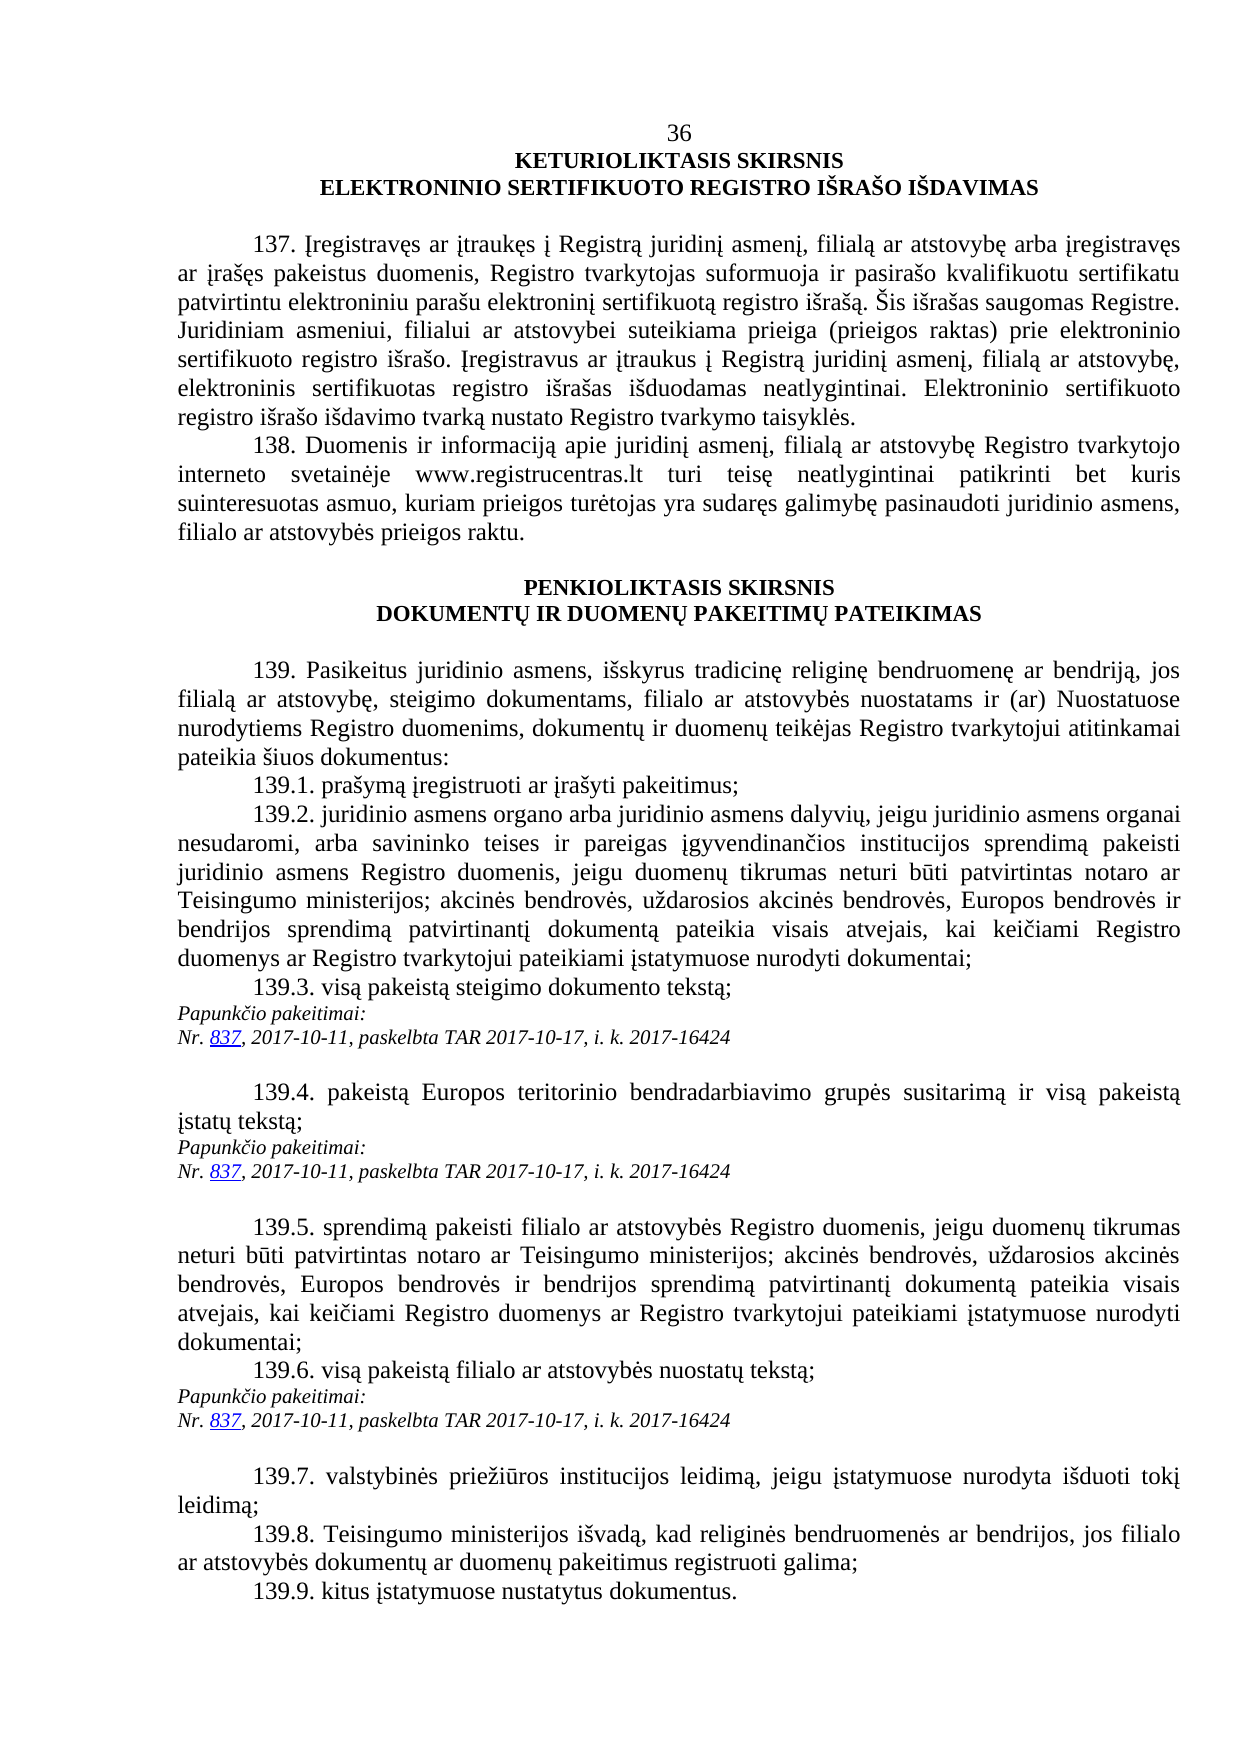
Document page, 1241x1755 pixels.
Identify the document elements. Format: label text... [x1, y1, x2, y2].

text 139.6. visą pakeistą filialo ar atstovybės nuostatų tekstą; [177, 1356, 1181, 1384]
text 139.9. kitus įstatymuose nustatytus dokumentus. [177, 1576, 1181, 1605]
text Papunkčio pakeitimai: [177, 1384, 1181, 1408]
text 139.1. prašymą įregistruoti ar įrašyti pakeitimus; [177, 771, 1181, 799]
text 139.8. Teisingumo ministerijos išvadą, kad religinės bendruomenės ar bendrijos, jos filialo ar atstovybės dokumentų ar duomenų pakeitimus registruoti galima; [177, 1519, 1181, 1576]
text Nr. 837, 2017-10-11, paskelbta TAR 2017-10-17, i. k. 2017-16424 [177, 1024, 1181, 1049]
text Nr. 837, 2017-10-11, paskelbta TAR 2017-10-17, i. k. 2017-16424 [177, 1408, 1181, 1432]
text Papunkčio pakeitimai: [177, 1135, 1181, 1159]
text 138. Duomenis ir informaciją apie juridinį asmenį, filialą ar atstovybę Registro tvarkytojo interneto svetainėje www.registrucentras.lt turi teisę neatlygintinai patikrinti bet kuris suinteresuotas asmuo, kuriam prieigos turėtojas yra sudaręs galimybę pasinaudoti juridinio asmens, filialo ar atstovybės prieigos raktu. [177, 430, 1181, 545]
text Papunkčio pakeitimai: [177, 1001, 1181, 1024]
text 139.3. visą pakeistą steigimo dokumento tekstą; [177, 972, 1181, 1001]
text 139.2. juridinio asmens organo arba juridinio asmens dalyvių, jeigu juridinio asmens organai nesudaromi, arba savininko teises ir pareigas įgyvendinančios institucijos sprendimą pakeisti juridinio asmens Registro duomenis, jeigu duomenų tikrumas neturi būti patvirtintas notaro ar Teisingumo ministerijos; akcinės bendrovės, uždarosios akcinės bendrovės, Europos bendrovės ir bendrijos sprendimą patvirtinantį dokumentą pateikia visais atvejais, kai keičiami Registro duomenys ar Registro tvarkytojui pateikiami įstatymuose nurodyti dokumentai; [177, 799, 1181, 972]
text 139.4. pakeistą Europos teritorinio bendradarbiavimo grupės susitarimą ir visą pakeistą įstatų tekstą; [177, 1077, 1181, 1135]
text 139. Pasikeitus juridinio asmens, išskyrus tradicinę religinę bendruomenę ar bendriją, jos filialą ar atstovybę, steigimo dokumentams, filialo ar atstovybės nuostatams ir (ar) Nuostatuose nurodytiems Registro duomenims, dokumentų ir duomenų teikėjas Registro tvarkytojui atitinkamai pateikia šiuos dokumentus: [177, 656, 1181, 771]
text 139.7. valstybinės priežiūros institucijos leidimą, jeigu įstatymuose nurodyta išduoti tokį leidimą; [177, 1461, 1181, 1519]
text Nr. 837, 2017-10-11, paskelbta TAR 2017-10-17, i. k. 2017-16424 [177, 1159, 1181, 1183]
text 137. Įregistravęs ar įtraukęs į Registrą juridinį asmenį, filialą ar atstovybę arba įregistravęs ar įrašęs pakeistus duomenis, Registro tvarkytojas suformuoja ir pasirašo kvalifikuotu sertifikatu patvirtintu elektroniniu parašu elektroninį sertifikuotą registro išrašą. Šis išrašas saugomas Registre. Juridiniam asmeniui, filialui ar atstovybei suteikiama prieiga (prieigos raktas) prie elektroninio sertifikuoto registro išrašo. Įregistravus ar įtraukus į Registrą juridinį asmenį, filialą ar atstovybę, elektroninis sertifikuotas registro išrašas išduodamas neatlygintinai. Elektroninio sertifikuoto registro išrašo išdavimo tvarką nustato Registro tvarkymo taisyklės. [177, 229, 1181, 430]
text ELEKTRONINIO SERTIFIKUOTO REGISTRO IŠRAŠO IŠDAVIMAS [177, 174, 1181, 200]
text PENKIOLIKTASIS SKIRSNIS [177, 574, 1181, 600]
text DOKUMENTŲ IR DUOMENŲ PAKEITIMŲ PATEIKIMAS [177, 600, 1181, 627]
text 139.5. sprendimą pakeisti filialo ar atstovybės Registro duomenis, jeigu duomenų tikrumas neturi būti patvirtintas notaro ar Teisingumo ministerijos; akcinės bendrovės, uždarosios akcinės bendrovės, Europos bendrovės ir bendrijos sprendimą patvirtinantį dokumentą pateikia visais atvejais, kai keičiami Registro duomenys ar Registro tvarkytojui pateikiami įstatymuose nurodyti dokumentai; [177, 1212, 1181, 1356]
text KETURIOLIKTASIS SKIRSNIS [177, 148, 1181, 174]
